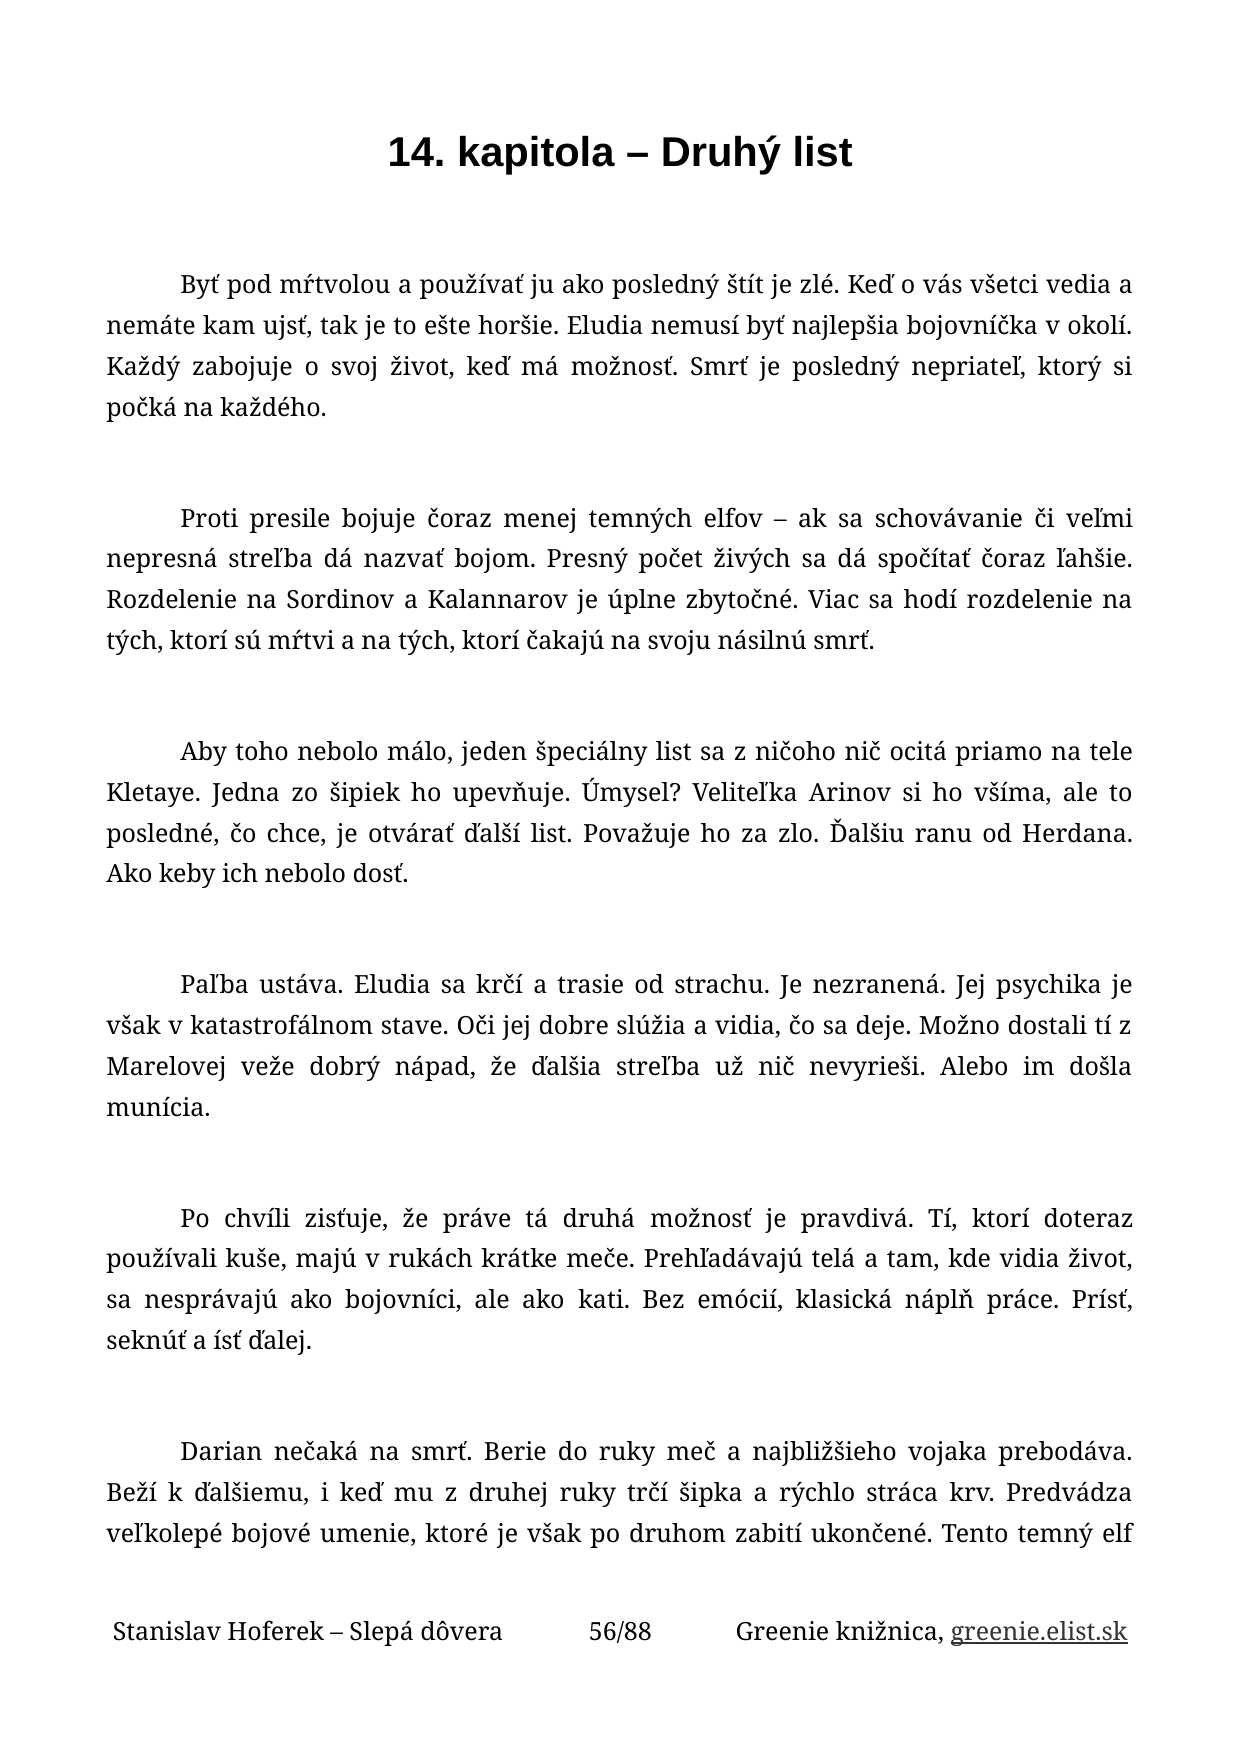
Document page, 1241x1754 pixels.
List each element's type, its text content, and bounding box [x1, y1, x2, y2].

text Proti presile bojuje čoraz menej temných elfov – ak sa schovávanie či veľmi nepresná streľba dá nazvať bojom. Presný počet živých sa dá spočítať čoraz ľahšie. Rozdelenie na Sordinov a Kalannarov je úplne zbytočné. Viac sa hodí rozdelenie na tých, ktorí sú mŕtvi a na tých, ktorí čakajú na svoju násilnú smrť. [106, 500, 1134, 657]
text Darian nečaká na smrť. Berie do ruky meč a najbližšieho vojaka prebodáva. Beží k ďalšiemu, i keď mu z druhej ruky trčí šipka a rýchlo stráca krv. Predvádza veľkolepé bojové umenie, ktoré je však po druhom zabití ukončené. Tento temný elf [106, 1433, 1134, 1549]
text Aby toho nebolo málo, jeden špeciálny list sa z ničoho nič ocitá priamo na tele Kletaye. Jedna zo šipiek ho upevňuje. Úmysel? Veliteľka Arinov si ho všíma, ale to posledné, čo chce, je otvárať ďalší list. Považuje ho za zlo. Ďalšiu ranu od Herdana. Ako keby ich nebolo dosť. [106, 733, 1134, 890]
text Po chvíli zisťuje, že práve tá druhá možnosť je pravdivá. Tí, ktorí doteraz používali kuše, majú v rukách krátke meče. Prehľadávajú telá a tam, kde vidia život, sa nesprávajú ako bojovníci, ale ako kati. Bez emócií, klasická náplň práce. Prísť, seknúť a ísť ďalej. [106, 1200, 1134, 1357]
subtitle 14. kapitola – Druhý list [106, 127, 1134, 175]
text Byť pod mŕtvolou a používať ju ako posledný štít je zlé. Keď o vás všetci vedia a nemáte kam ujsť, tak je to ešte horšie. Eludia nemusí byť najlepšia bojovníčka v okolí. Každý zabojuje o svoj život, keď má možnosť. Smrť je posledný nepriateľ, ktorý si počká na každého. [106, 267, 1134, 423]
text Paľba ustáva. Eludia sa krčí a trasie od strachu. Je nezranená. Jej psychika je však v katastrofálnom stave. Oči jej dobre slúžia a vidia, čo sa deje. Možno dostali tí z Marelovej veže dobrý nápad, že ďalšia streľba už nič nevyrieši. Alebo im došla munícia. [106, 967, 1134, 1123]
